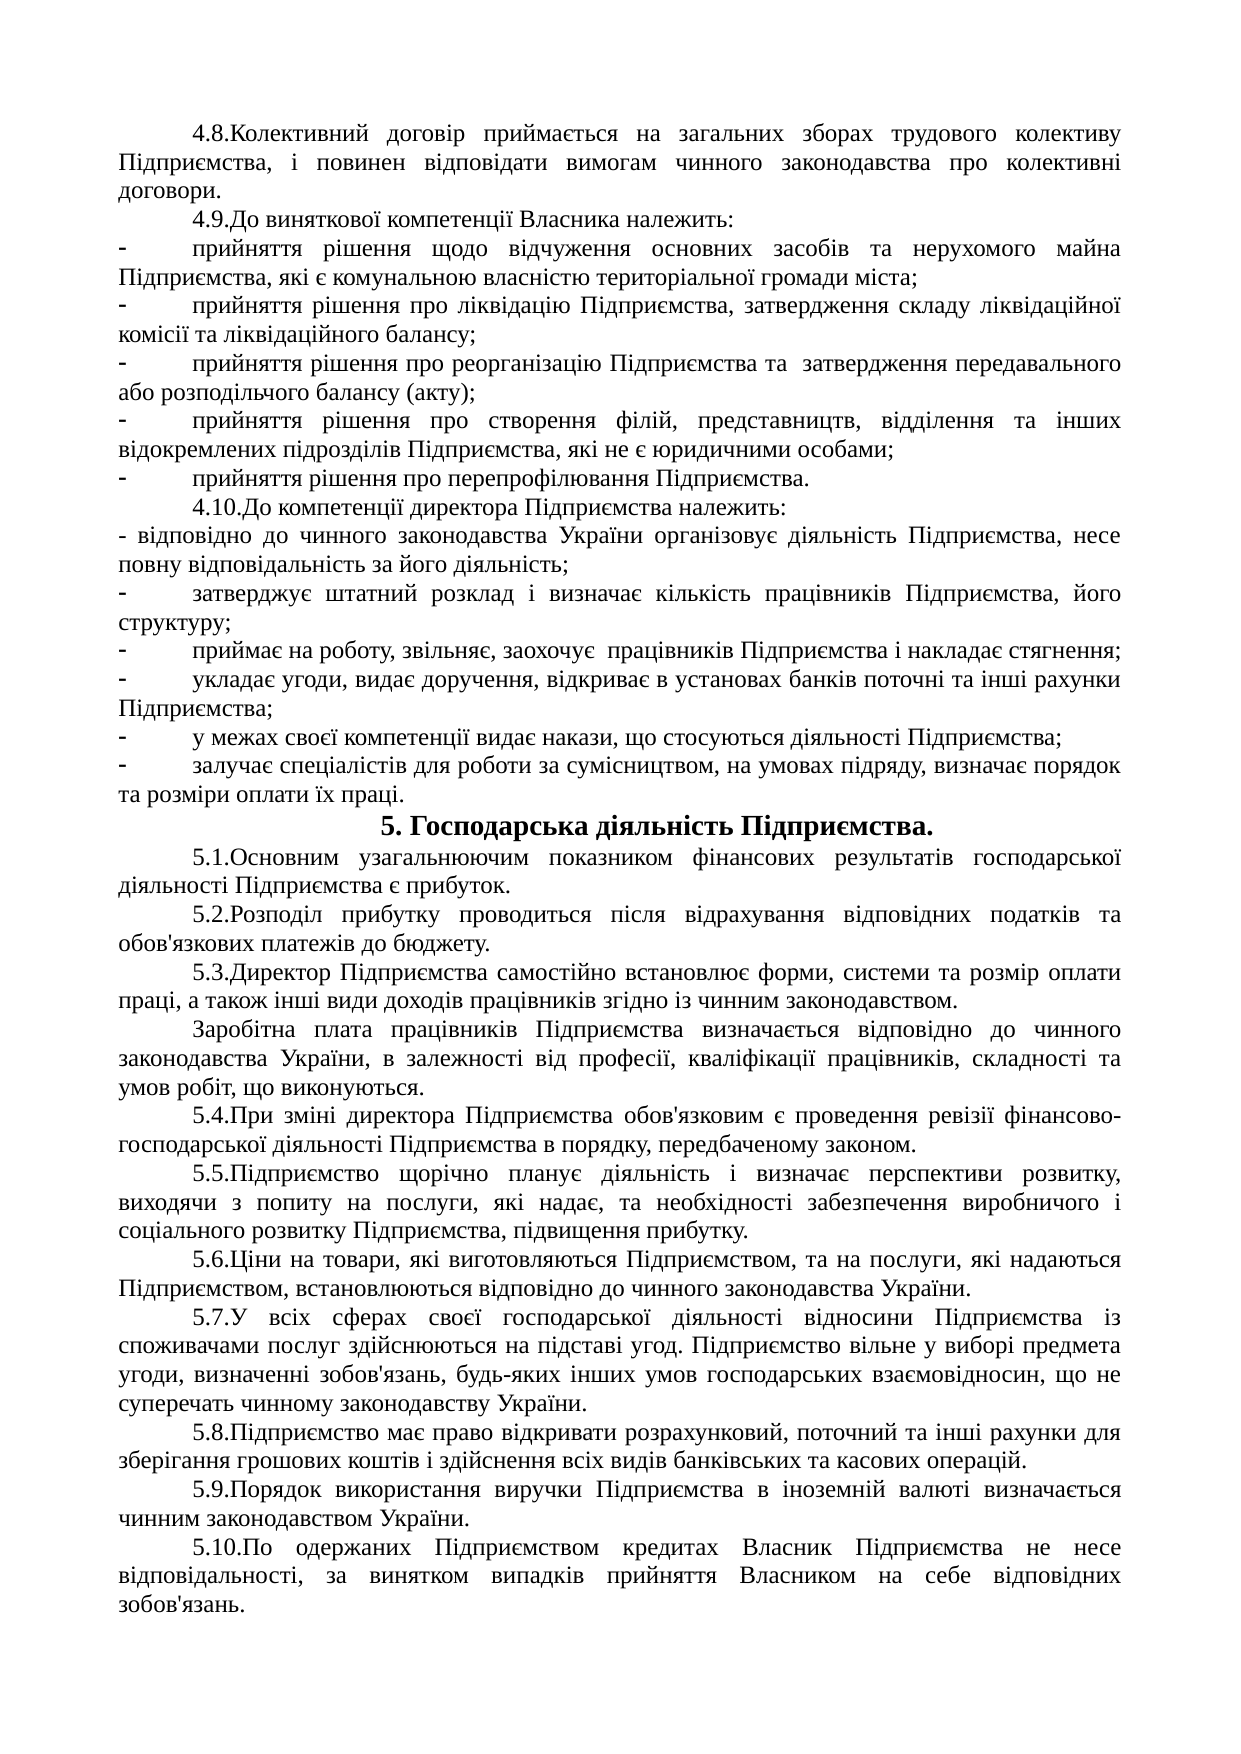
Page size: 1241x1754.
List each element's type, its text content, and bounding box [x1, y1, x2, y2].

text 5. Господарська діяльність Підприємства. [118, 808, 1122, 842]
text 5.10.По одержаних Підприємством кредитах Власник Підприємства не несе відповідальності, за винятком випадків прийняття Власником на себе відповідних зобов'язань. [118, 1532, 1122, 1618]
text 5.4.При зміні директора Підприємства обов'язковим є проведення ревізії фінансово-господарської діяльності Підприємства в порядку, передбаченому законом. [118, 1100, 1122, 1158]
text 5.7.У всіх сферах своєї господарської діяльності відносини Підприємства із споживачами послуг здійснюються на підставі угод. Підприємство вільне у виборі предмета угоди, визначенні зобов'язань, будь-яких інших умов господарських взаємовідносин, що не суперечать чинному законодавству України. [118, 1302, 1122, 1417]
list прийняття рішення про реорганізацію Підприємства та затвердження передавального або розподільчого балансу (акту); [118, 348, 1122, 406]
text 5.3.Директор Підприємства самостійно встановлює форми, системи та розмір оплати праці, а також інші види доходів працівників згідно із чинним законодавством. [118, 957, 1122, 1014]
text 5.6.Ціни на товари, які виготовляються Підприємством, та на послуги, які надаються Підприємством, встановлюються відповідно до чинного законодавства України. [118, 1244, 1122, 1302]
text 4.10.До компетенції директора Підприємства належить: [118, 492, 1122, 521]
list укладає угоди, видає доручення, відкриває в установах банків поточні та інші рахунки Підприємства; [118, 664, 1122, 722]
text 4.8.Колективний договір приймається на загальних зборах трудового колективу Підприємства, і повинен відповідати вимогам чинного законодавства про колективні договори. [118, 118, 1122, 204]
list прийняття рішення про ліквідацію Підприємства, затвердження складу ліквідаційної комісії та ліквідаційного балансу; [118, 291, 1122, 348]
text 5.8.Підприємство має право відкривати розрахунковий, поточний та інші рахунки для зберігання грошових коштів і здійснення всіх видів банківських та касових операцій. [118, 1417, 1122, 1474]
text - відповідно до чинного законодавства України організовує діяльність Підприємства, несе повну відповідальність за його діяльність; [118, 521, 1122, 578]
list затверджує штатний розклад і визначає кількість працівників Підприємства, його структуру; [118, 578, 1122, 636]
text 4.9.До виняткової компетенції Власника належить: [118, 204, 1122, 233]
text 5.5.Підприємство щорічно планує діяльність і визначає перспективи розвитку, виходячи з попиту на послуги, які надає, та необхідності забезпечення виробничого і соціального розвитку Підприємства, підвищення прибутку. [118, 1158, 1122, 1244]
text 5.9.Порядок використання виручки Підприємства в іноземній валюті визначається чинним законодавством України. [118, 1474, 1122, 1532]
list прийняття рішення щодо відчуження основних засобів та нерухомого майна Підприємства, які є комунальною власністю територіальної громади міста; [118, 233, 1122, 291]
list прийняття рішення про створення філій, представництв, відділення та інших відокремлених підрозділів Підприємства, які не є юридичними особами; [118, 406, 1122, 463]
list залучає спеціалістів для роботи за сумісництвом, на умовах підряду, визначає порядок та розміри оплати їх праці. [118, 751, 1122, 808]
list приймає на роботу, звільняє, заохочує працівників Підприємства і накладає стягнення; [118, 636, 1122, 664]
list прийняття рішення про перепрофілювання Підприємства. [118, 463, 1122, 492]
list у межах своєї компетенції видає накази, що стосуються діяльності Підприємства; [118, 722, 1122, 751]
text 5.1.Основним узагальнюючим показником фінансових результатів господарської діяльності Підприємства є прибуток. [118, 842, 1122, 899]
text Заробітна плата працівників Підприємства визначається відповідно до чинного законодавства України, в залежності від професії, кваліфікації працівників, складності та умов робіт, що виконуються. [118, 1014, 1122, 1100]
text 5.2.Розподіл прибутку проводиться після відрахування відповідних податків та обов'язкових платежів до бюджету. [118, 899, 1122, 957]
